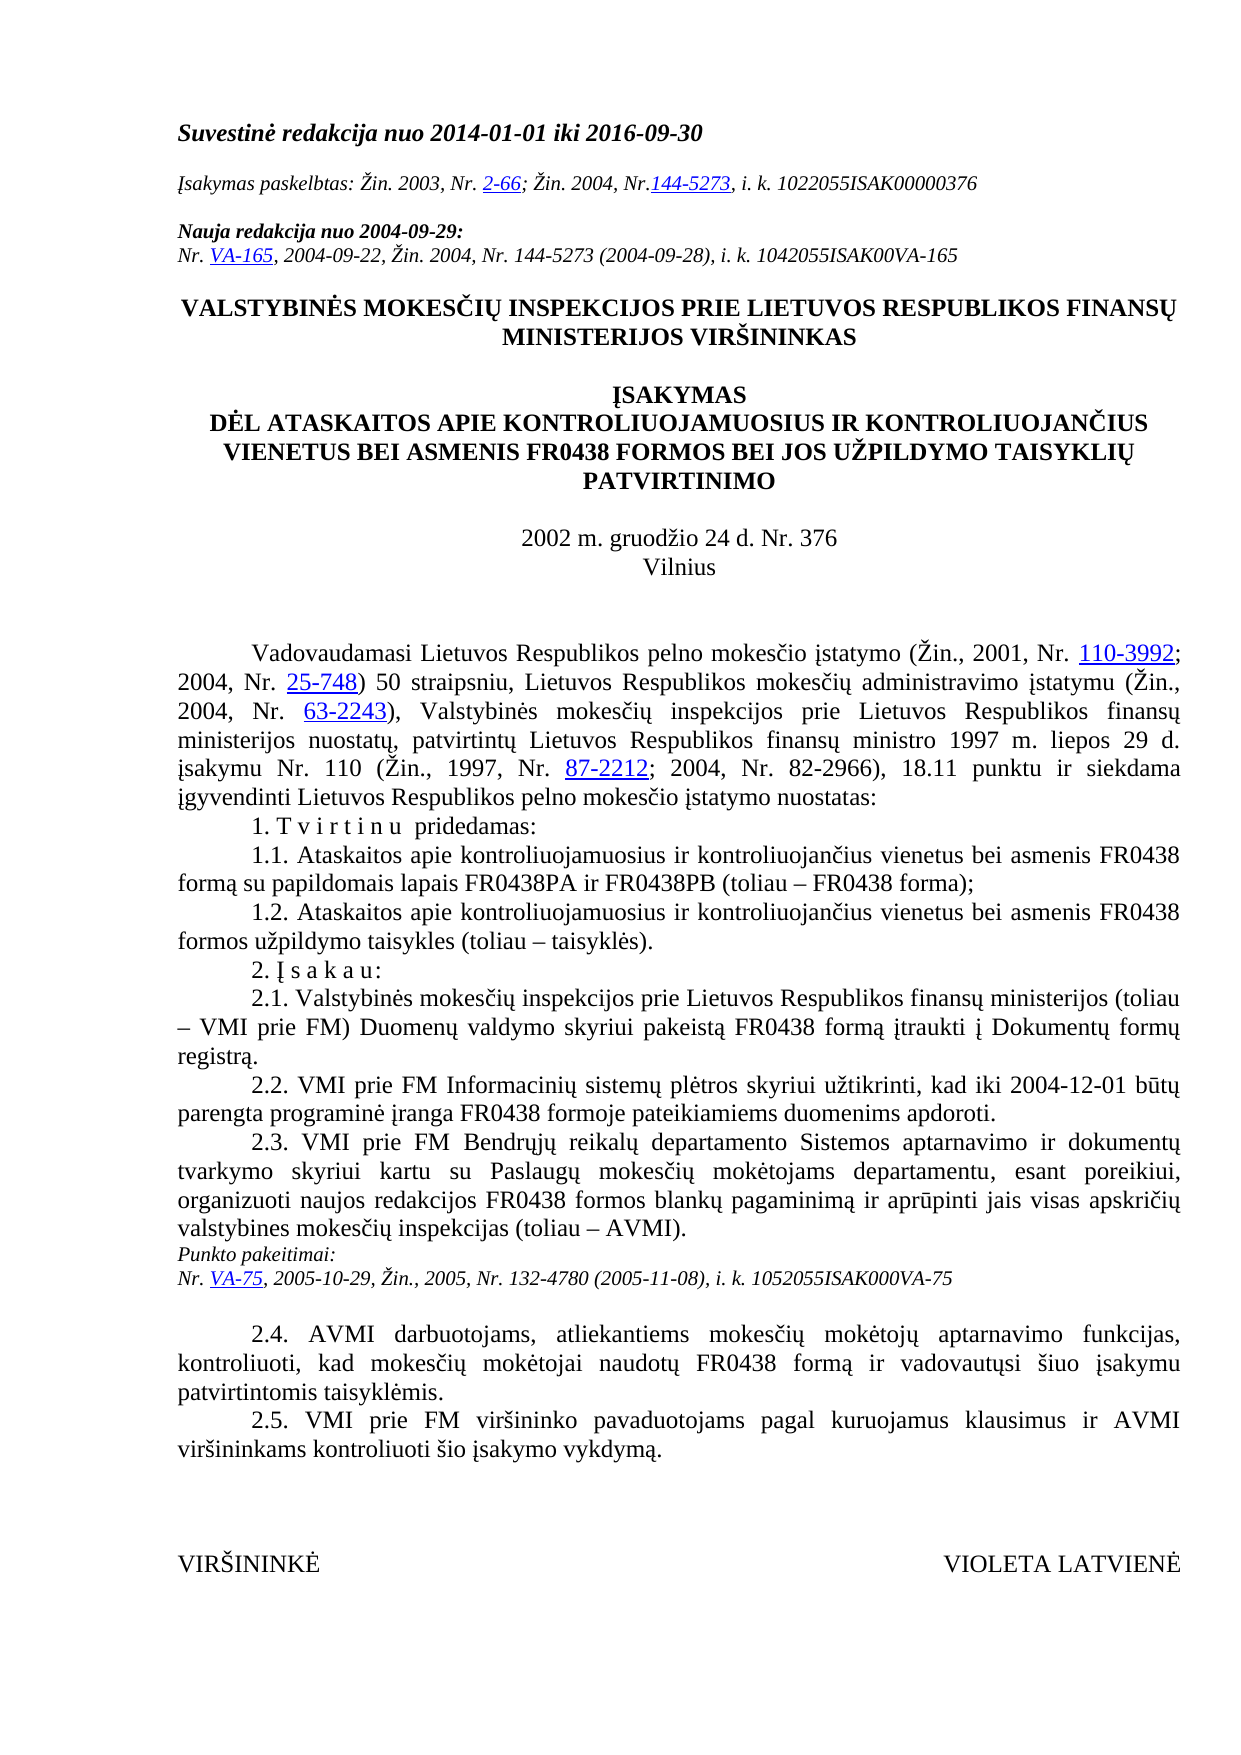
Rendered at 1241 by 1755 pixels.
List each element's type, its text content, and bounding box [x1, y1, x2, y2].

text 2.3. VMI prie FM Bendrųjų reikalų departamento Sistemos aptarnavimo ir dokumentų tvarkymo skyriui kartu su Paslaugų mokesčių mokėtojams departamentu, esant poreikiui, organizuoti naujos redakcijos FR0438 formos blankų pagaminimą ir aprūpinti jais visas apskričių valstybines mokesčių inspekcijas (toliau – AVMI). [177, 1127, 1181, 1242]
text 2.5. VMI prie FM viršininko pavaduotojams pagal kuruojamus klausimus ir AVMI viršininkams kontroliuoti šio įsakymo vykdymą. [177, 1405, 1181, 1463]
text Dėl ATASKAITOS APIE kontroliuojamuOSIUS IR KONTROLIUOJANČIUS VienetUS BEI asmenIS FR0438 formos bei jos užpildymo taisyklių patvirtinimo [177, 408, 1181, 495]
text Vadovaudamasi Lietuvos Respublikos pelno mokesčio įstatymo (Žin., 2001, Nr. 110-3992; 2004, Nr. 25-748) 50 straipsniu, Lietuvos Respublikos mokesčių administravimo įstatymu (Žin., 2004, Nr. 63-2243), Valstybinės mokesčių inspekcijos prie Lietuvos Respublikos finansų ministerijos nuostatų, patvirtintų Lietuvos Respublikos finansų ministro 1997 m. liepos 29 d. įsakymu Nr. 110 (Žin., 1997, Nr. 87-2212; 2004, Nr. 82-2966), 18.11 punktu ir siekdama įgyvendinti Lietuvos Respublikos pelno mokesčio įstatymo nuostatas: [177, 638, 1181, 811]
text Nauja redakcija nuo 2004-09-29: [177, 219, 1181, 243]
text 2.2. VMI prie FM Informacinių sistemų plėtros skyriui užtikrinti, kad iki 2004-12-01 būtų parengta programinė įranga FR0438 formoje pateikiamiems duomenims apdoroti. [177, 1070, 1181, 1127]
text Suvestinė redakcija nuo 2014-01-01 iki 2016-09-30 [177, 118, 1181, 147]
text 2.4. AVMI darbuotojams, atliekantiems mokesčių mokėtojų aptarnavimo funkcijas, kontroliuoti, kad mokesčių mokėtojai naudotų FR0438 formą ir vadovautųsi šiuo įsakymu patvirtintomis taisyklėmis. [177, 1319, 1181, 1405]
text Vilnius [177, 552, 1181, 581]
text 2.1. Valstybinės mokesčių inspekcijos prie Lietuvos Respublikos finansų ministerijos (toliau – VMI prie FM) Duomenų valdymo skyriui pakeistą FR0438 formą įtraukti į Dokumentų formų registrą. [177, 983, 1181, 1070]
text 2002 m. gruodžio 24 d. Nr. 376 [177, 523, 1181, 552]
text Nr. VA-165, 2004-09-22, Žin. 2004, Nr. 144-5273 (2004-09-28), i. k. 1042055ISAK00VA-165 [177, 243, 1181, 267]
text VALSTYBINĖS MOKESČIŲ INSPEKCIJOS PRIE LIETUVOS RESPUBLIKOS FINANSŲ MINISTERIJOS VIRŠININKAS [177, 293, 1181, 351]
text 2. Įsakau: [177, 955, 1181, 983]
text ĮSAKYMAS [177, 380, 1181, 408]
text Įsakymas paskelbtas: Žin. 2003, Nr. 2-66; Žin. 2004, Nr.144-5273, i. k. 1022055ISAK00000376 [177, 171, 1181, 195]
text 1.1. Ataskaitos apie kontroliuojamuosius ir kontroliuojančius vienetus bei asmenis FR0438 formą su papildomais lapais FR0438PA ir FR0438PB (toliau – FR0438 forma); [177, 840, 1181, 897]
text 1.2. Ataskaitos apie kontroliuojamuosius ir kontroliuojančius vienetus bei asmenis FR0438 formos užpildymo taisykles (toliau – taisyklės). [177, 897, 1181, 955]
text 1. Tvirtinu pridedamas: [177, 811, 1181, 840]
text VIRŠININKĖ VIOLETA LATVIENĖ [177, 1549, 1181, 1578]
text Punkto pakeitimai: [177, 1242, 1181, 1266]
text Nr. VA-75, 2005-10-29, Žin., 2005, Nr. 132-4780 (2005-11-08), i. k. 1052055ISAK000VA-75 [177, 1266, 1181, 1290]
